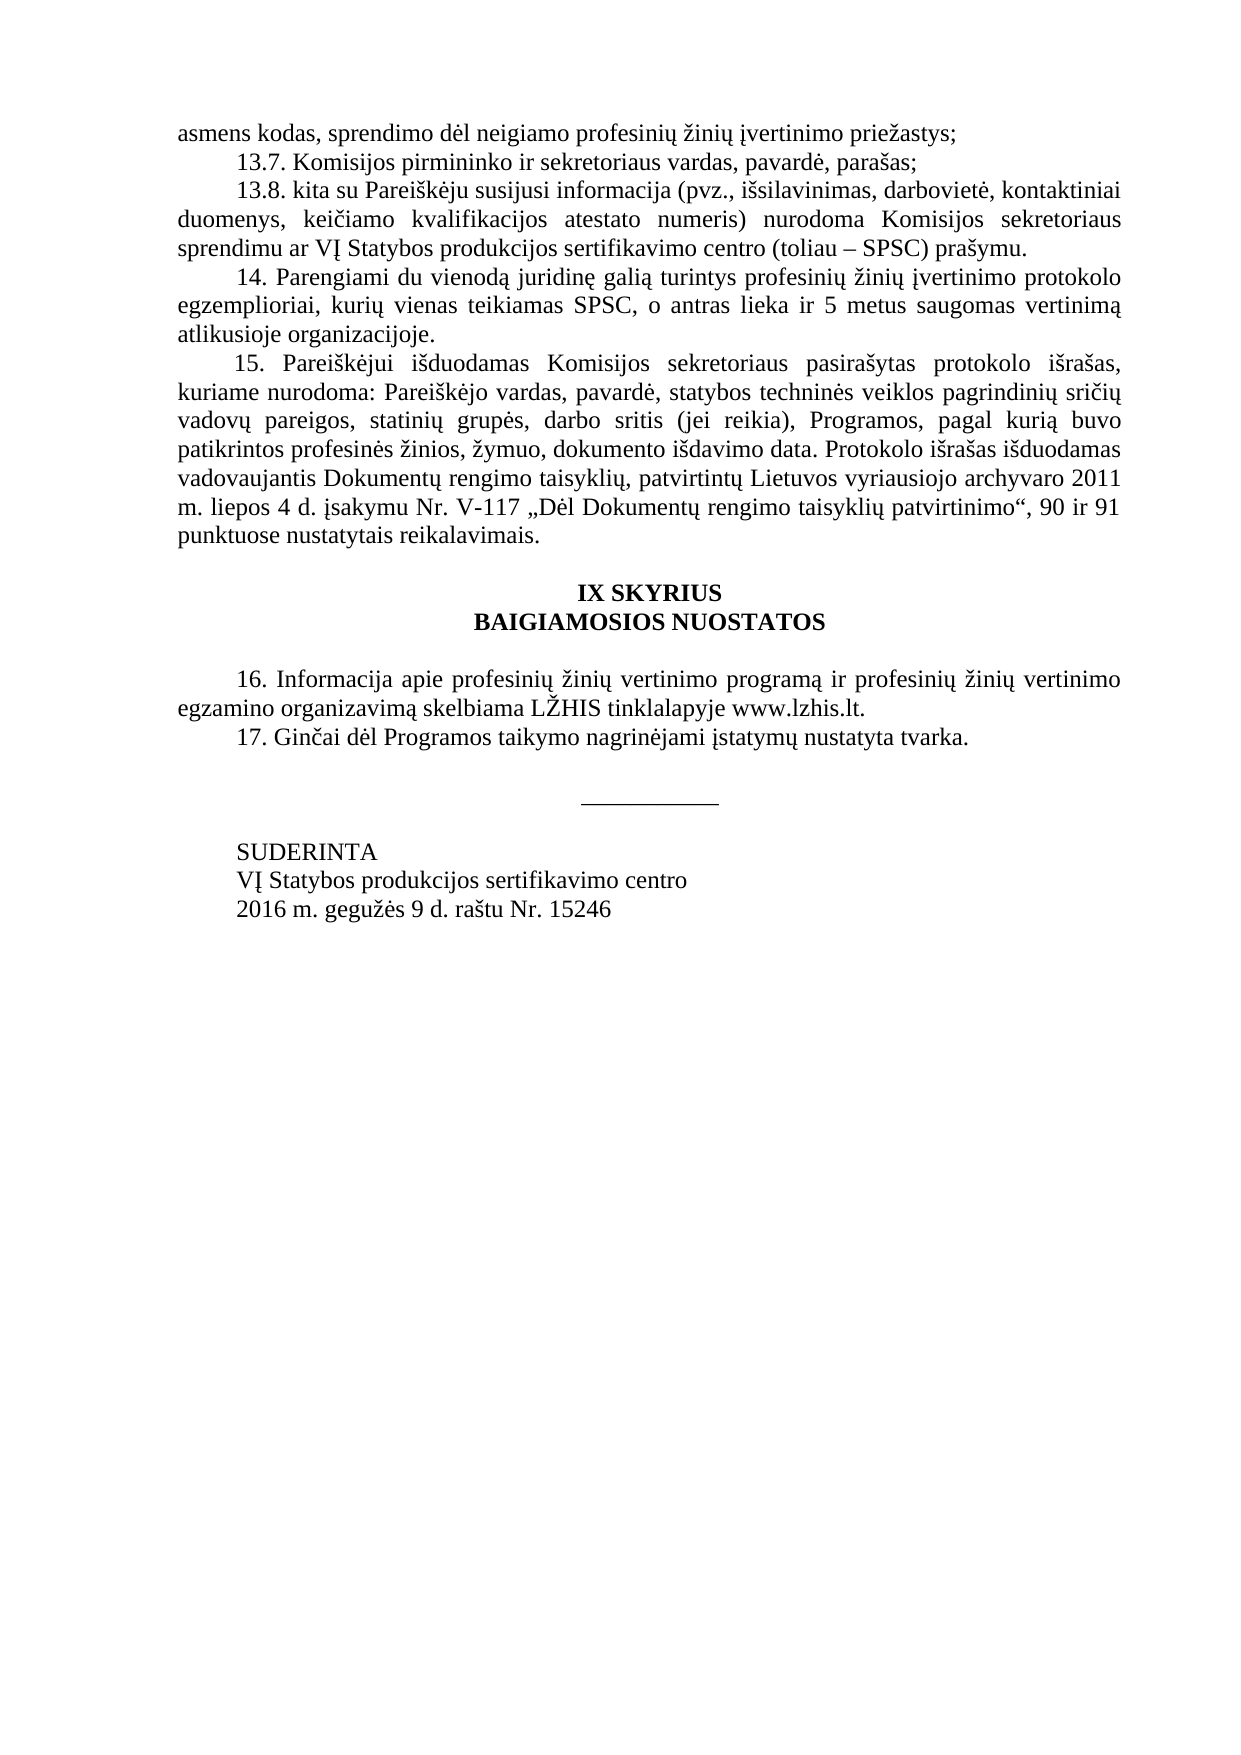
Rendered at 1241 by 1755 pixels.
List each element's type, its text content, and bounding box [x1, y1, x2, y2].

text 15. Pareiškėjui išduodamas Komisijos sekretoriaus pasirašytas protokolo išrašas, kuriame nurodoma: Pareiškėjo vardas, pavardė, statybos techninės veiklos pagrindinių sričių vadovų pareigos, statinių grupės, darbo sritis (jei reikia), Programos, pagal kurią buvo patikrintos profesinės žinios, žymuo, dokumento išdavimo data. Protokolo išrašas išduodamas vadovaujantis Dokumentų rengimo taisyklių, patvirtintų Lietuvos vyriausiojo archyvaro 2011 m. liepos 4 d. įsakymu Nr. V-117 „Dėl Dokumentų rengimo taisyklių patvirtinimo“, 90 ir 91 punktuose nustatytais reikalavimais. [177, 348, 1122, 549]
text 14. Parengiami du vienodą juridinę galią turintys profesinių žinių įvertinimo protokolo egzemplioriai, kurių vienas teikiamas SPSC, o antras lieka ir 5 metus saugomas vertinimą atlikusioje organizacijoje. [177, 262, 1122, 348]
text IX SKYRIUS [177, 578, 1122, 607]
text 17. Ginčai dėl Programos taikymo nagrinėjami įstatymų nustatyta tvarka. [177, 722, 1122, 751]
text 13.8. kita su Pareiškėju susijusi informacija (pvz., išsilavinimas, darbovietė, kontaktiniai duomenys, keičiamo kvalifikacijos atestato numeris) nurodoma Komisijos sekretoriaus sprendimu ar VĮ Statybos produkcijos sertifikavimo centro (toliau – SPSC) prašymu. [177, 176, 1122, 262]
text VĮ Statybos produkcijos sertifikavimo centro [236, 866, 1122, 894]
text 2016 m. gegužės 9 d. raštu Nr. 15246 [236, 894, 1122, 923]
text SUDERINTA [236, 837, 1122, 866]
text 13.7. Komisijos pirmininko ir sekretoriaus vardas, pavardė, parašas; [177, 147, 1122, 176]
text BAIGIAMOSIOS NUOSTATOS [177, 607, 1122, 636]
text 16. Informacija apie profesinių žinių vertinimo programą ir profesinių žinių vertinimo egzamino organizavimą skelbiama LŽHIS tinklalapyje www.lzhis.lt. [177, 664, 1122, 722]
text asmens kodas, sprendimo dėl neigiamo profesinių žinių įvertinimo priežastys; [177, 118, 1122, 147]
text ___________ [177, 779, 1122, 808]
